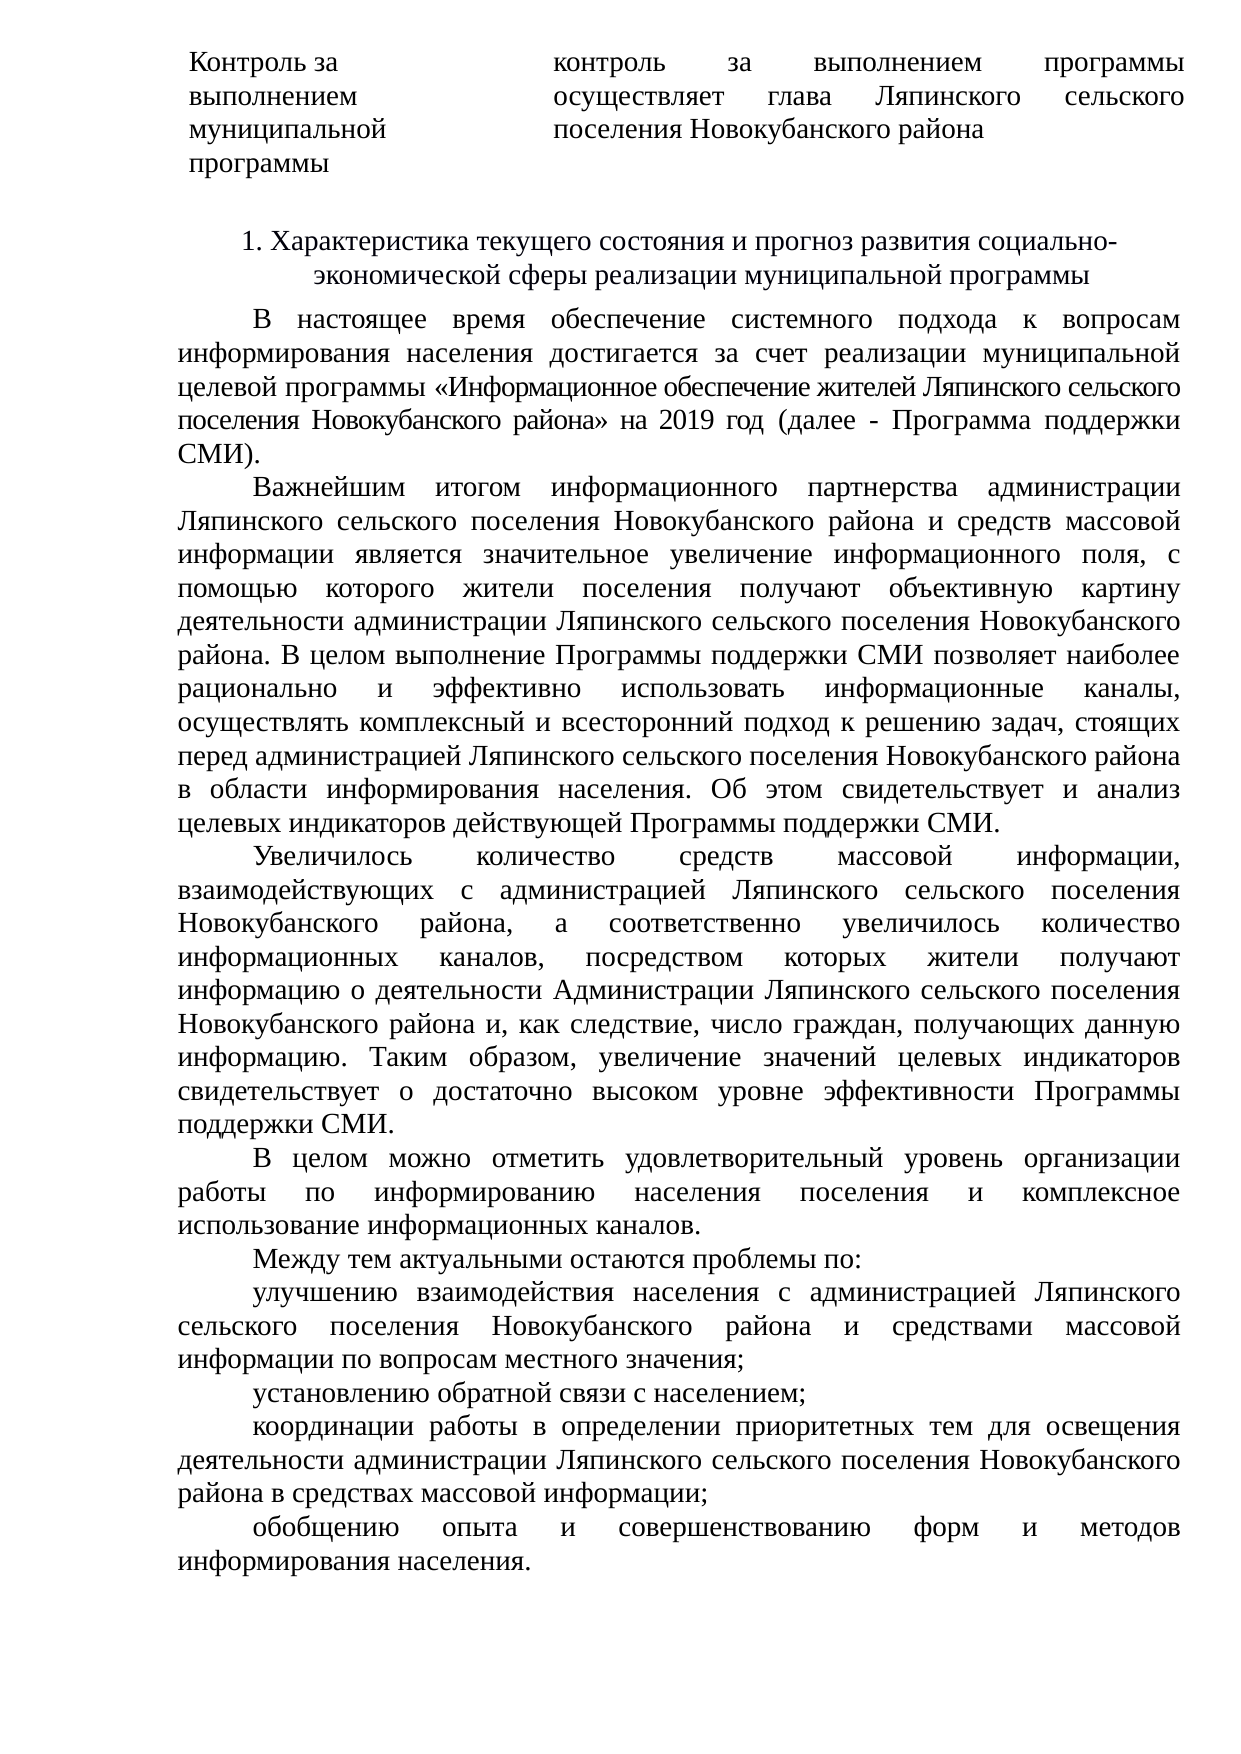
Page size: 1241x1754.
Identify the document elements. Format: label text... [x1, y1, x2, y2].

text Между тем актуальными остаются проблемы по: [177, 1241, 1181, 1274]
table_cell Контроль за выполнением муниципальной программы [177, 44, 513, 178]
text обобщению опыта и совершенствованию форм и методов информирования населения. [177, 1509, 1181, 1576]
text улучшению взаимодействия населения с администрацией Ляпинского сельского поселения Новокубанского района и средствами массовой информации по вопросам местного значения; [177, 1274, 1181, 1375]
table_cell [513, 44, 542, 178]
text В настоящее время обеспечение системного подхода к вопросам информирования населения достигается за счет реализации муниципальной целевой программы «Информационное обеспечение жителей Ляпинского сельского поселения Новокубанского района» на 2019 год (далее - Программа поддержки СМИ). [177, 302, 1181, 469]
text Увеличилось количество средств массовой информации, взаимодействующих с администрацией Ляпинского сельского поселения Новокубанского района, а соответственно увеличилось количество информационных каналов, посредством которых жители получают информацию о деятельности Администрации Ляпинского сельского поселения Новокубанского района и, как следствие, число граждан, получающих данную информацию. Таким образом, увеличение значений целевых индикаторов свидетельствует о достаточно высоком уровне эффективности Программы поддержки СМИ. [177, 838, 1181, 1140]
text В целом можно отметить удовлетворительный уровень организации работы по информированию населения поселения и комплексное использование информационных каналов. [177, 1140, 1181, 1241]
text установлению обратной связи с населением; [177, 1375, 1181, 1408]
table_cell контроль за выполнением программы осуществляет глава Ляпинского сельского поселения Новокубанского района [542, 44, 1196, 178]
text Важнейшим итогом информационного партнерства администрации Ляпинского сельского поселения Новокубанского района и средств массовой информации является значительное увеличение информационного поля, с помощью которого жители поселения получают объективную картину деятельности администрации Ляпинского сельского поселения Новокубанского района. В целом выполнение Программы поддержки СМИ позволяет наиболее рационально и эффективно использовать информационные каналы, осуществлять комплексный и всесторонний подход к решению задач, стоящих перед администрацией Ляпинского сельского поселения Новокубанского района в области информирования населения. Об этом свидетельствует и анализ целевых индикаторов действующей Программы поддержки СМИ. [177, 469, 1181, 838]
subtitle 1. Характеристика текущего состояния и прогноз развития социально-экономической сферы реализации муниципальной программы [177, 223, 1181, 290]
text координации работы в определении приоритетных тем для освещения деятельности администрации Ляпинского сельского поселения Новокубанского района в средствах массовой информации; [177, 1408, 1181, 1509]
